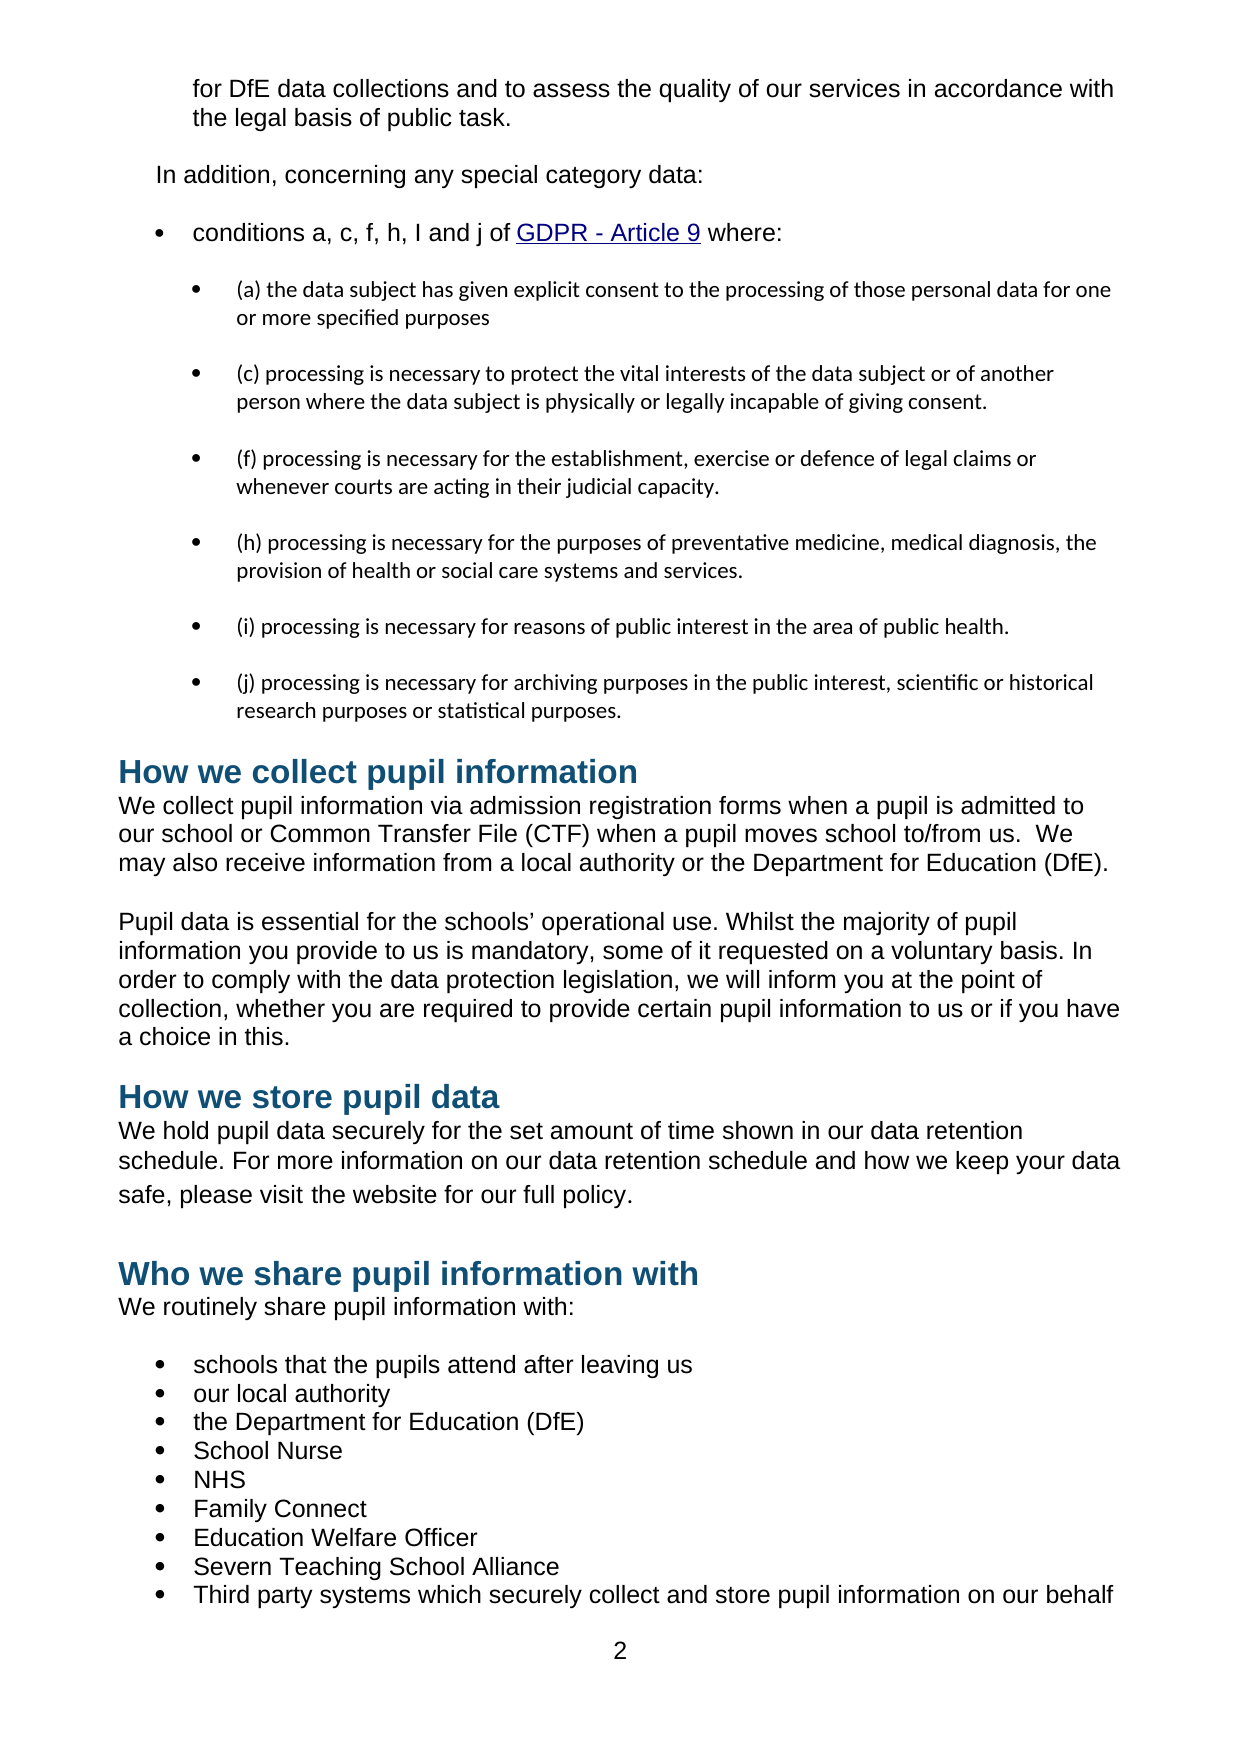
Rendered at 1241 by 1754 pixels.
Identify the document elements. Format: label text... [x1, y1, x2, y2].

text We hold pupil data securely for the set amount of time shown in our data retention schedule. For more information on our data retention schedule and how we keep your data safe, please visit the website for our full policy. [118, 1116, 1122, 1209]
list for DfE data collections and to assess the quality of our services in accordance with the legal basis of public task. [155, 74, 1122, 131]
list (h) processing is necessary for the purposes of preventative medicine, medical diagnosis, the provision of health or social care systems and services. [192, 528, 1122, 584]
list (f) processing is necessary for the establishment, exercise or defence of legal claims or whenever courts are acting in their judicial capacity. [192, 444, 1122, 500]
text How we store pupil data [118, 1077, 1122, 1116]
list Education Welfare Officer [156, 1523, 1122, 1552]
text We collect pupil information via admission registration forms when a pupil is admitted to our school or Common Transfer File (CTF) when a pupil moves school to/from us. We may also receive information from a local authority or the Department for Education (DfE). [118, 791, 1122, 877]
list (a) the data subject has given explicit consent to the processing of those personal data for one or more specified purposes [192, 275, 1122, 331]
list (i) processing is necessary for reasons of public interest in the area of public health. [192, 612, 1122, 640]
list Third party systems which securely collect and store pupil information on our behalf [156, 1581, 1122, 1609]
text Pupil data is essential for the schools’ operational use. Whilst the majority of pupil information you provide to us is mandatory, some of it requested on a voluntary basis. In order to comply with the data protection legislation, we will inform you at the point of collection, whether you are required to provide certain pupil information to us or if you have a choice in this. [118, 906, 1122, 1051]
list our local authority [156, 1378, 1122, 1407]
list Severn Teaching School Alliance [156, 1552, 1122, 1581]
text We routinely share pupil information with: [118, 1292, 1122, 1321]
list School Nurse [156, 1436, 1122, 1465]
text In addition, concerning any special category data: [155, 160, 1122, 189]
list schools that the pupils attend after leaving us [156, 1350, 1122, 1378]
list NHS [156, 1465, 1122, 1494]
list (j) processing is necessary for archiving purposes in the public interest, scientific or historical research purposes or statistical purposes. [192, 668, 1122, 724]
list conditions a, c, f, h, I and j of GDPR - Article 9 where: [155, 218, 1122, 247]
list (c) processing is necessary to protect the vital interests of the data subject or of another person where the data subject is physically or legally incapable of giving consent. [192, 359, 1122, 415]
text Who we share pupil information with [118, 1254, 1122, 1292]
list Family Connect [156, 1494, 1122, 1523]
list the Department for Education (DfE) [156, 1407, 1122, 1436]
text How we collect pupil information [118, 752, 1122, 791]
